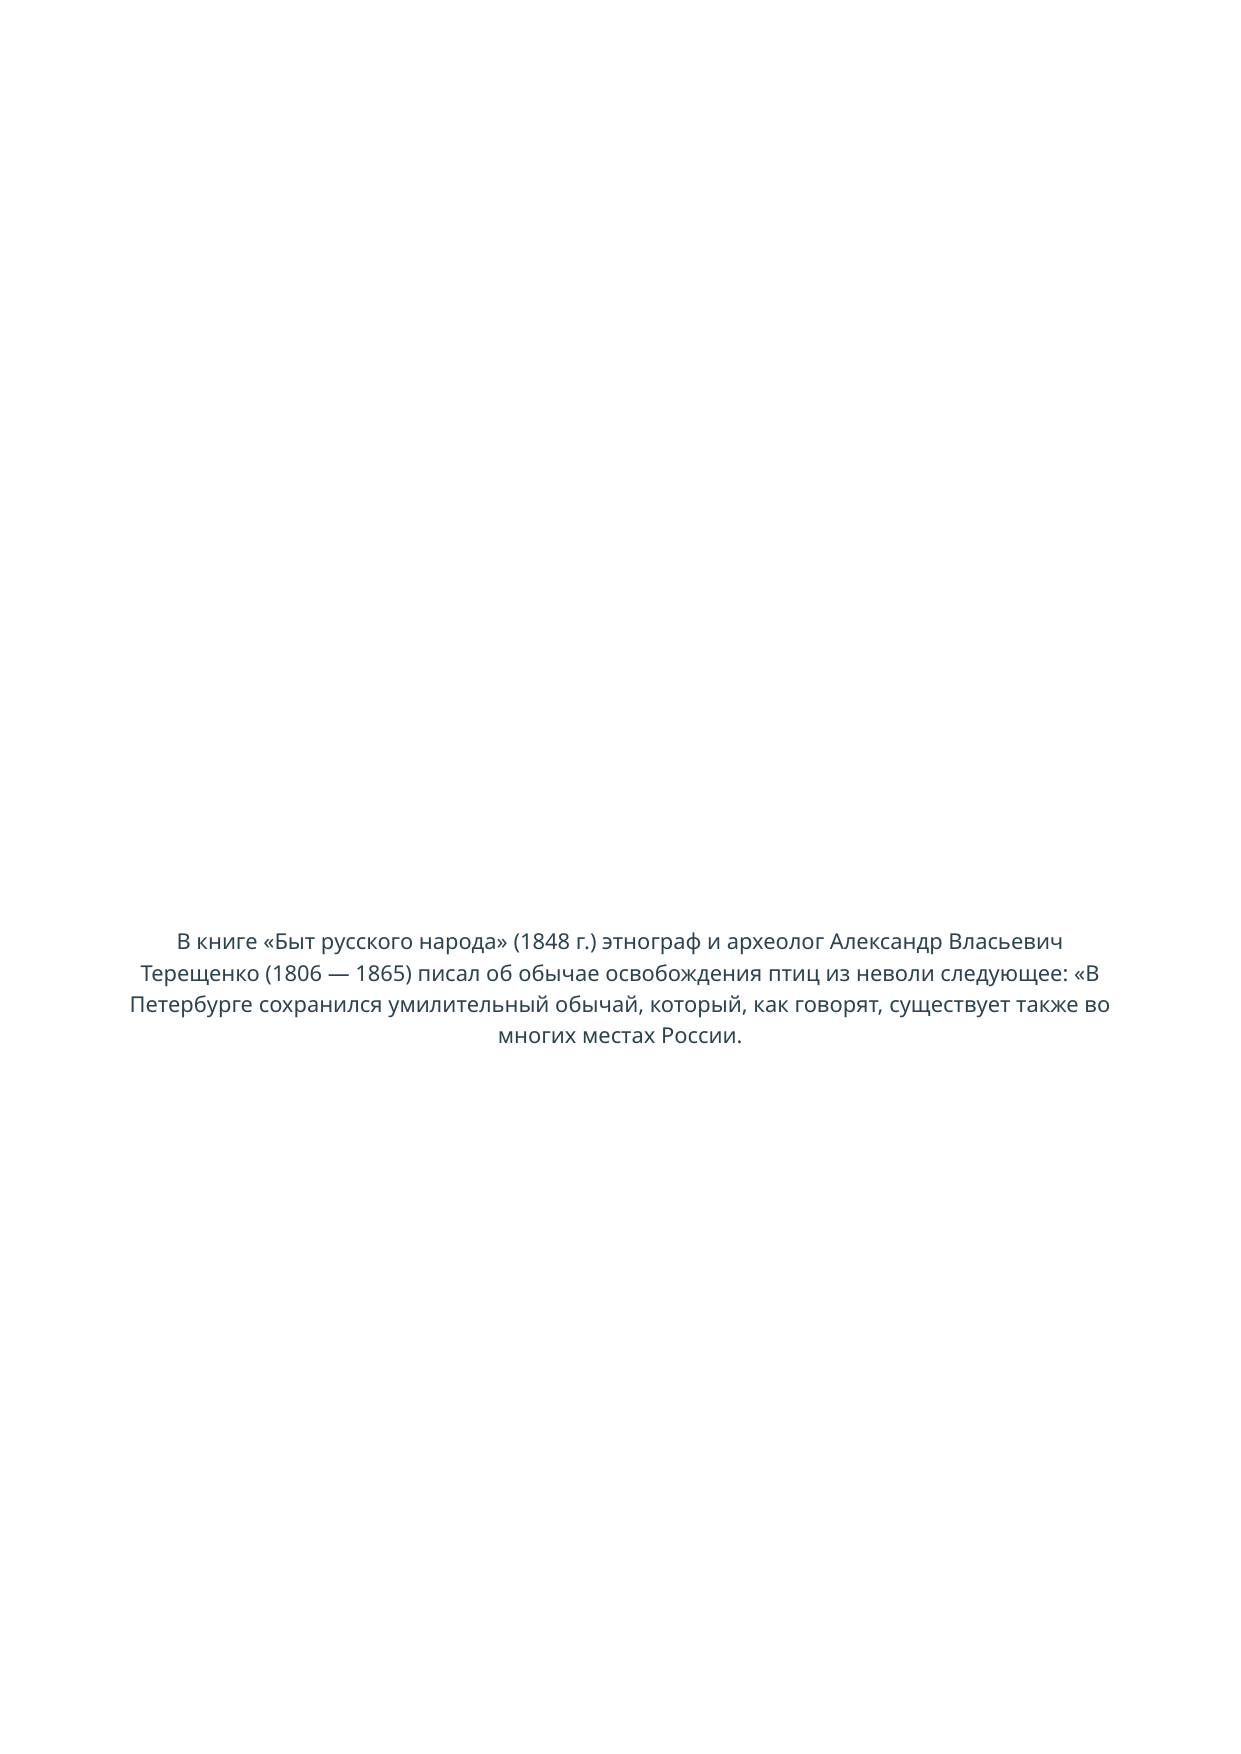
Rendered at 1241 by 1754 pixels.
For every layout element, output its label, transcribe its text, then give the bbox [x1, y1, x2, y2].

text В книге «Быт русского народа» (1848 г.) этнограф и археолог Александр Власьевич Терещенко (1806 — 1865) писал об обычае освобождения птиц из неволи следующее: «В Петербурге сохранился умилительный обычай, который, как говорят, существует также во многих местах России. [118, 925, 1122, 1050]
